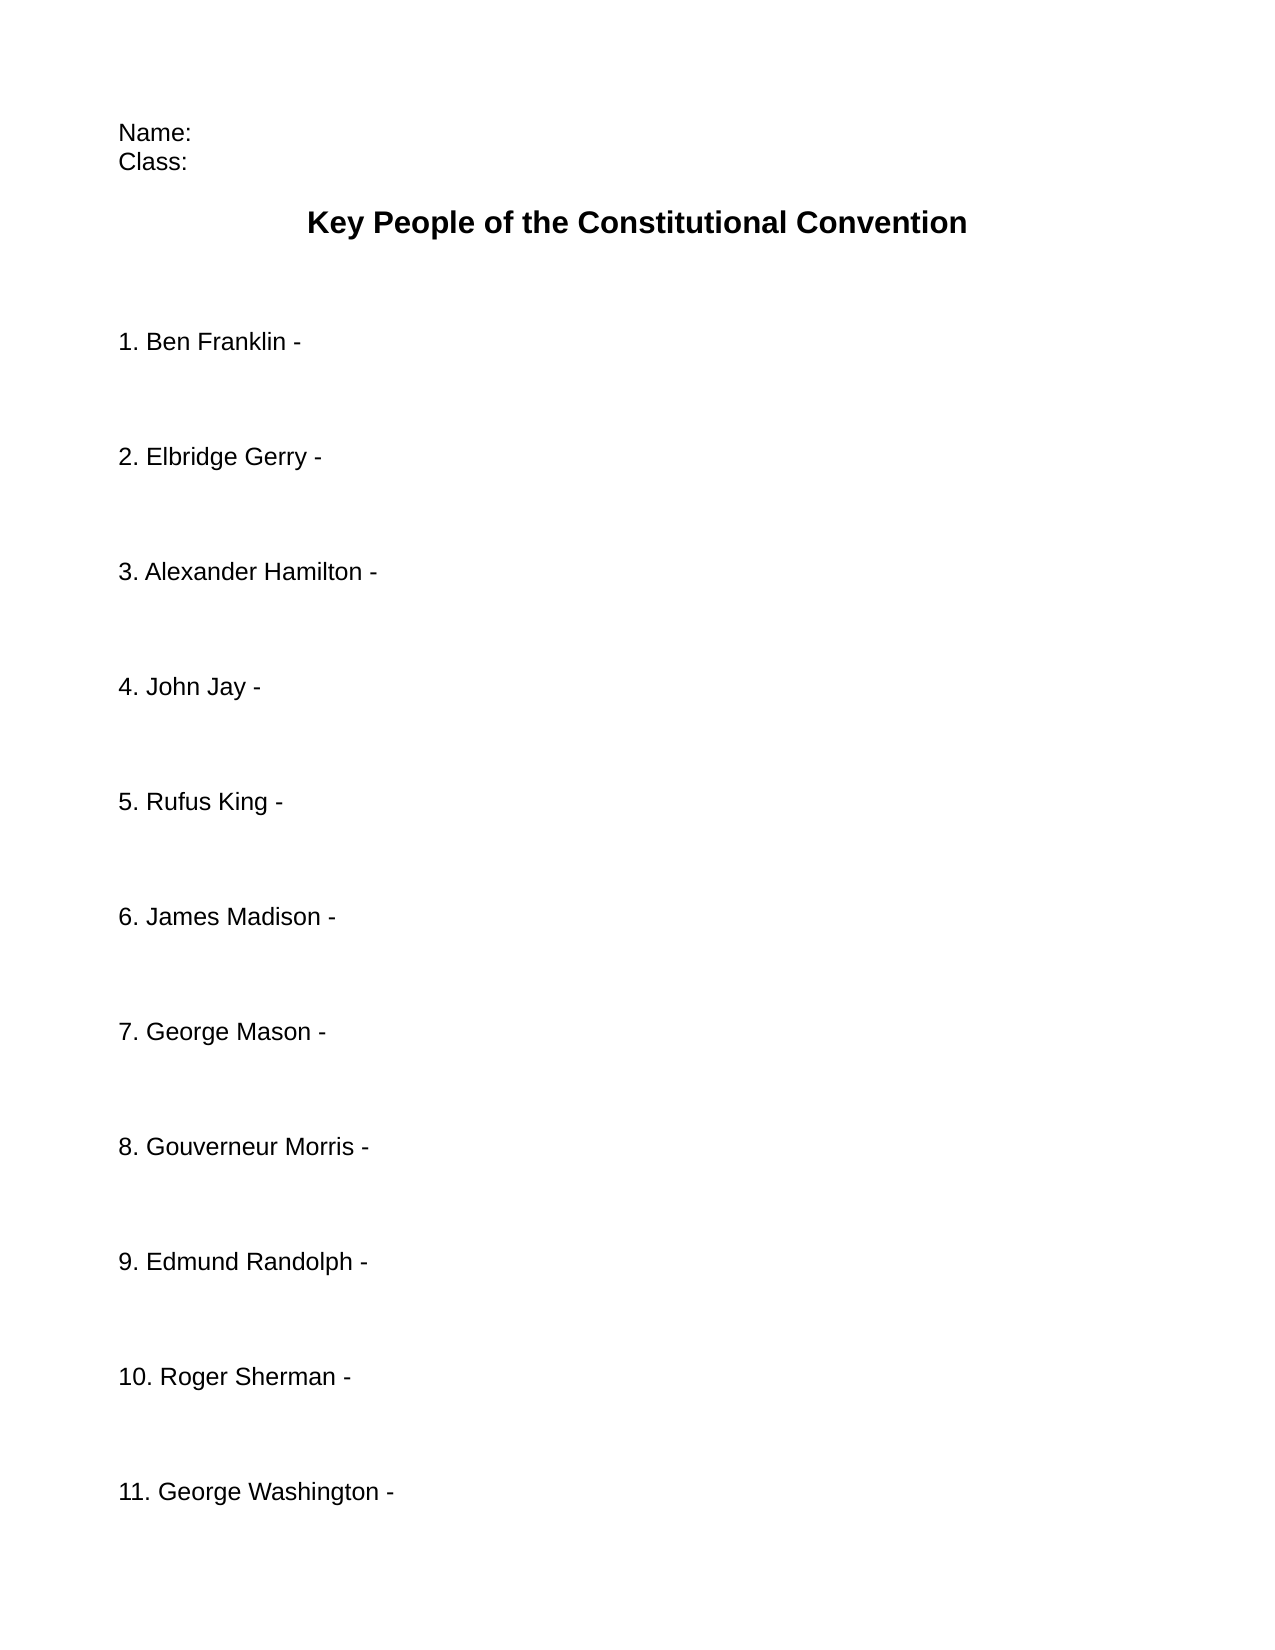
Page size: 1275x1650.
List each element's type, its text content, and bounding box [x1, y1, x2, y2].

text Key People of the Constitutional Convention [118, 204, 1157, 240]
text 8. Gouverneur Morris - [118, 1132, 1157, 1160]
text 11. George Washington - [118, 1477, 1157, 1505]
text 2. Elbridge Gerry - [118, 442, 1157, 470]
text 10. Roger Sherman - [118, 1362, 1157, 1390]
text 3. Alexander Hamilton - [118, 557, 1157, 585]
text Name: [118, 118, 1157, 147]
text Class: [118, 147, 1157, 176]
text 5. Rufus King - [118, 787, 1157, 815]
text 6. James Madison - [118, 902, 1157, 930]
text 1. Ben Franklin - [118, 327, 1157, 355]
text 7. George Mason - [118, 1017, 1157, 1045]
text 9. Edmund Randolph - [118, 1247, 1157, 1275]
text 4. John Jay - [118, 672, 1157, 700]
